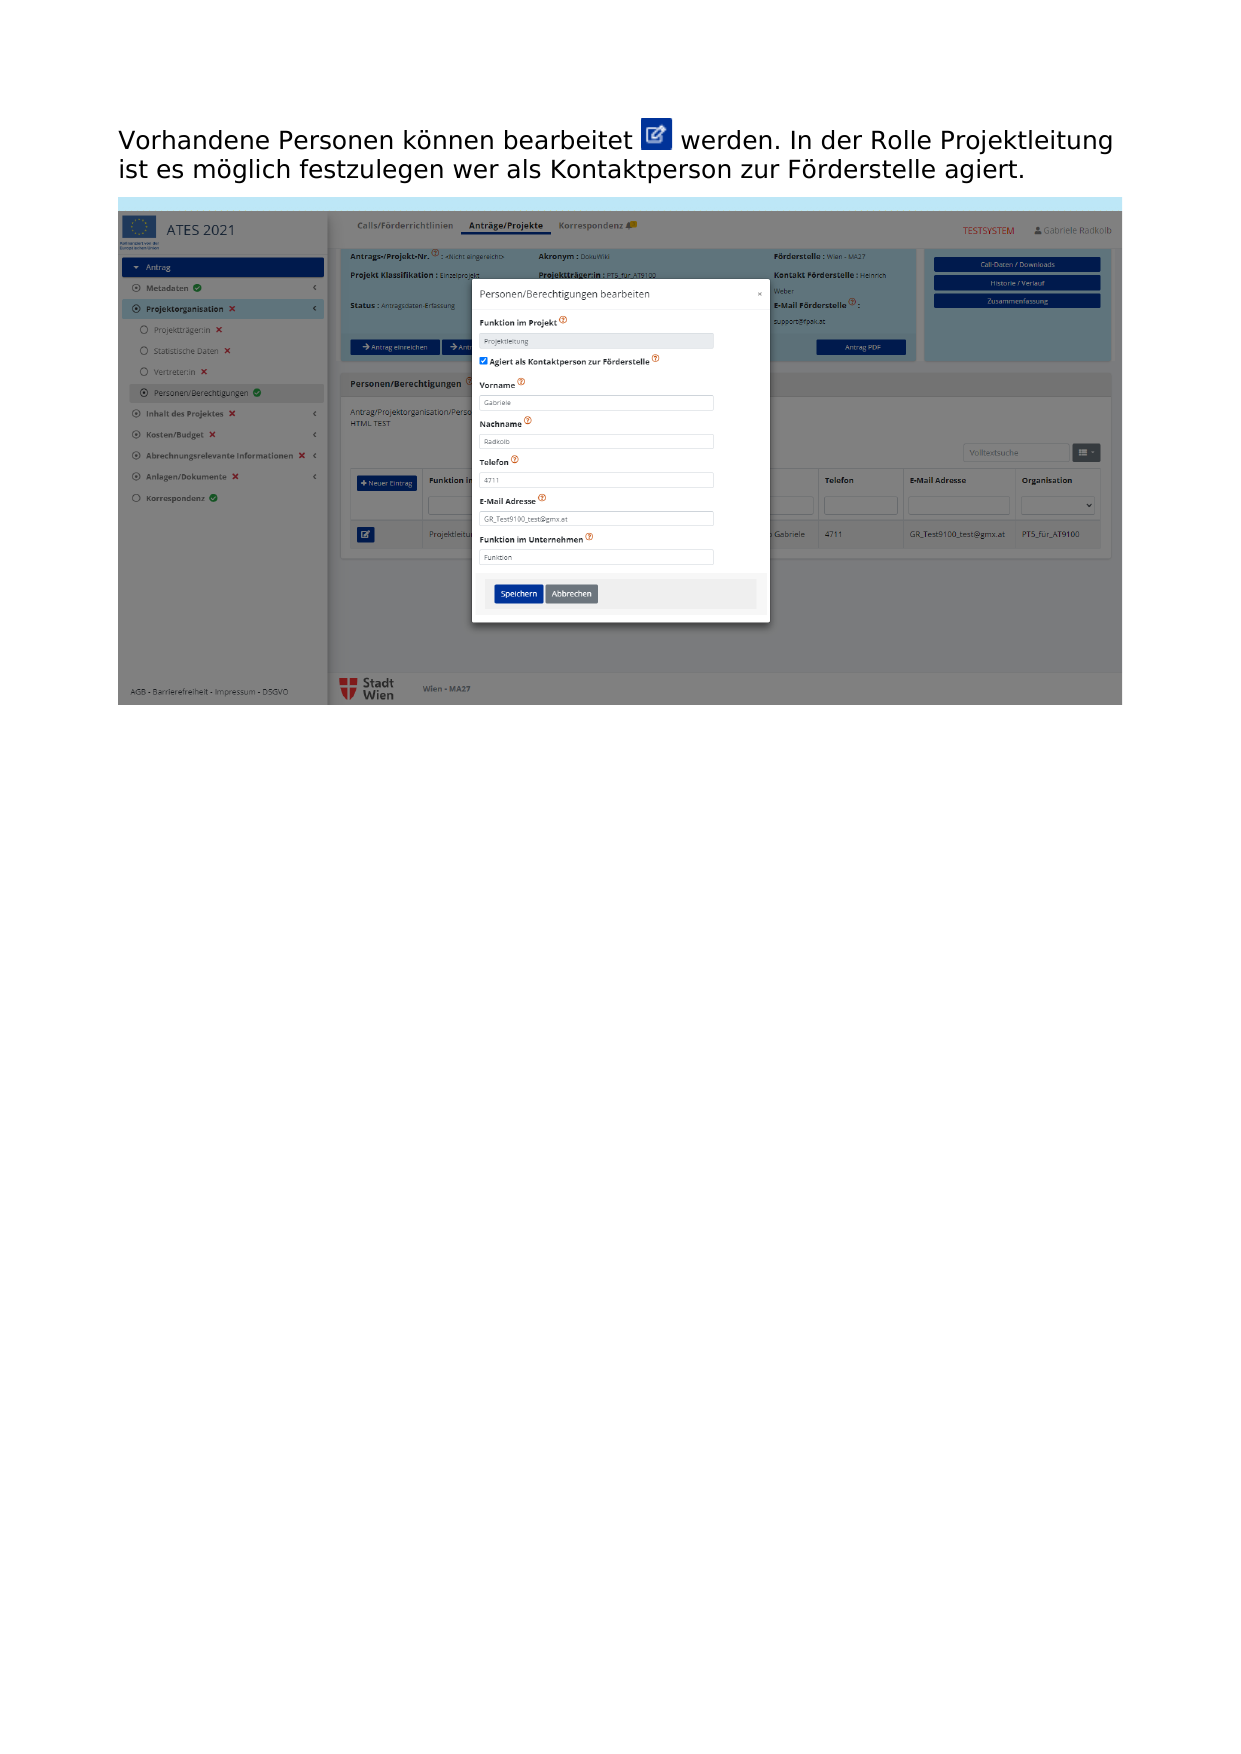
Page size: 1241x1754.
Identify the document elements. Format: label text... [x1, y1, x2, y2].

text Vorhandene Personen können bearbeitet werden. In der Rolle Projektleitung ist es möglich festzulegen wer als Kontaktperson zur Förderstelle agiert. [118, 118, 1122, 184]
picture [641, 118, 673, 150]
picture [118, 197, 1123, 705]
